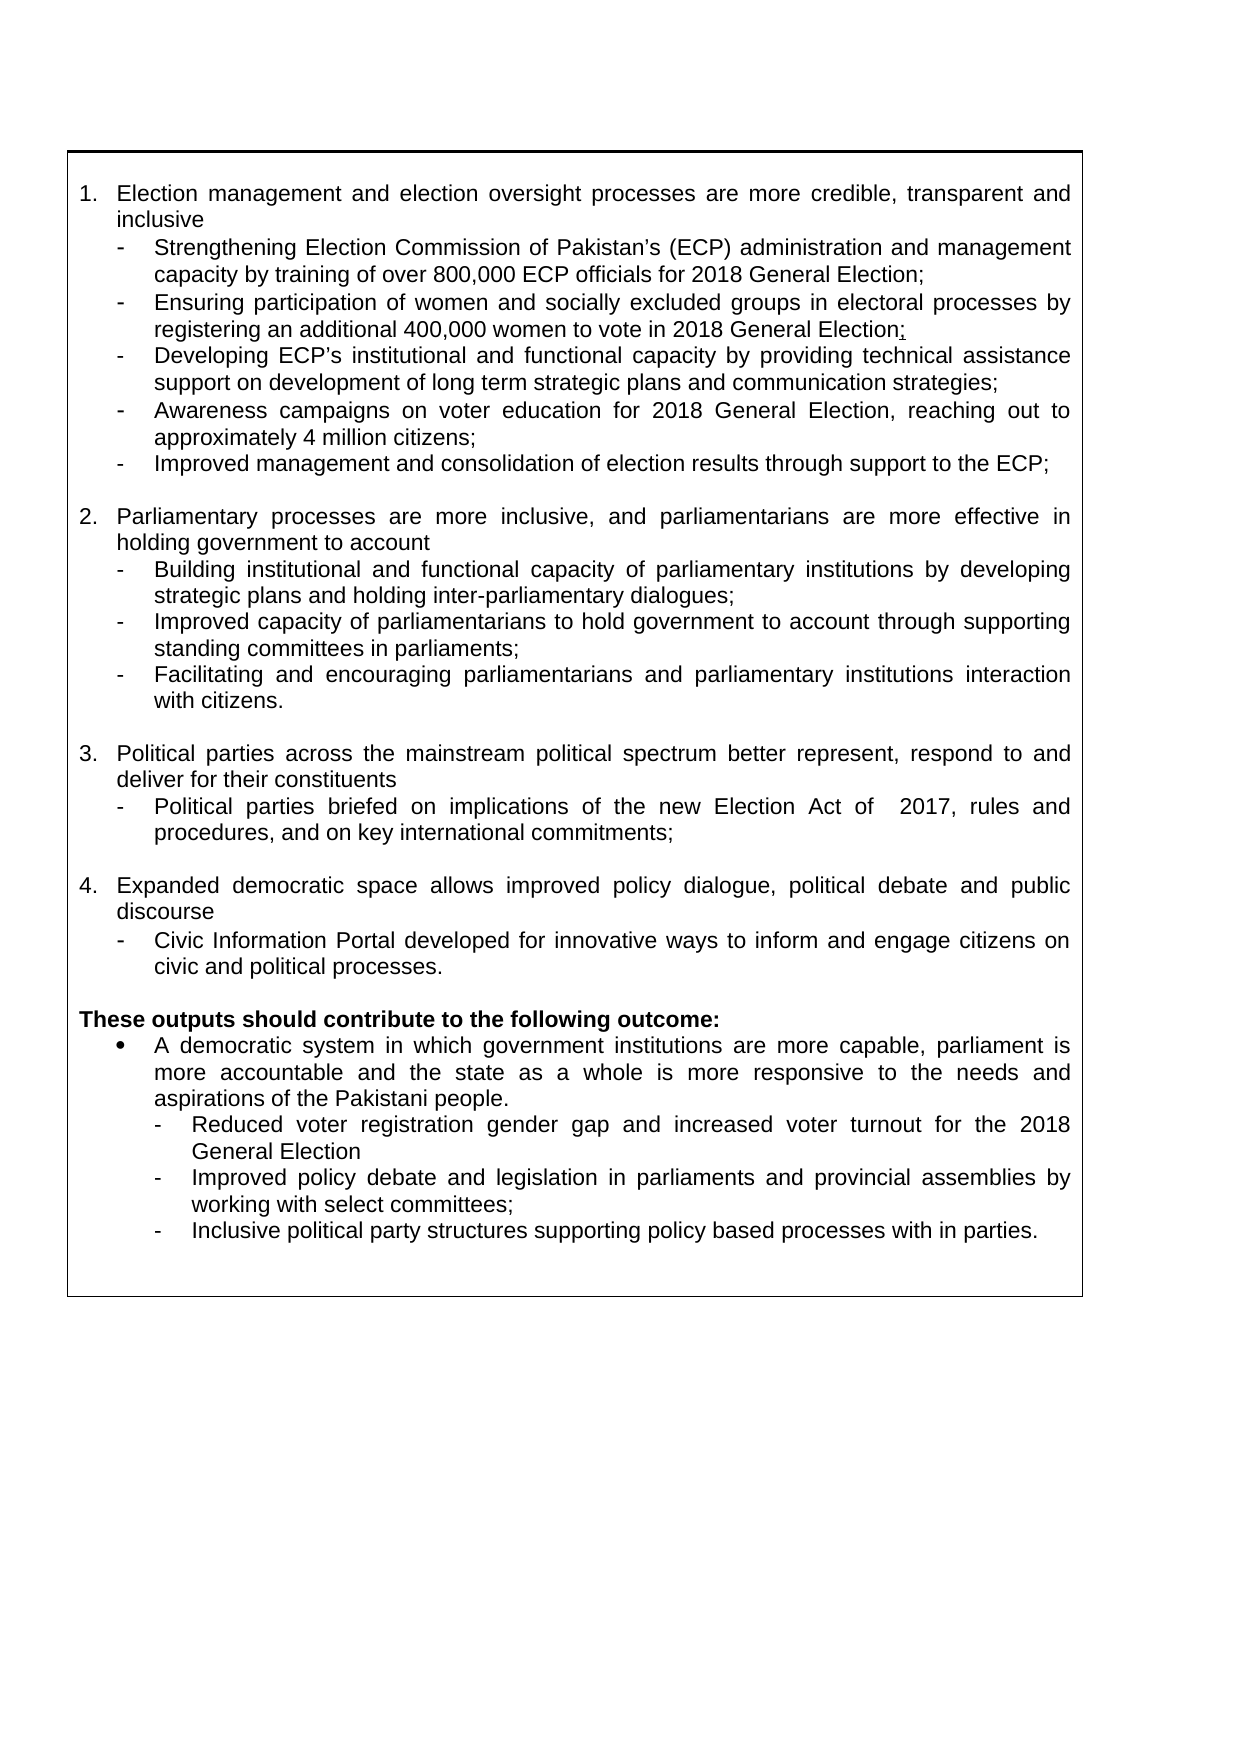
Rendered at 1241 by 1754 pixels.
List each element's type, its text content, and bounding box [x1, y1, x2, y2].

table_cell This programme should deliver the following overarching outputs by the end of March 2020: Election management and election oversight processes are more credible, transparent and inclusive Strengthening Election Commission of Pakistan’s (ECP) administration and management capacity by training of over 800,000 ECP officials for 2018 General Election; Ensuring participation of women and socially excluded groups in electoral processes by registering an additional 400,000 women to vote in 2018 General Election; Developing ECP’s institutional and functional capacity by providing technical assistance support on development of long term strategic plans and communication strategies; Awareness campaigns on voter education for 2018 General Election, reaching out to approximately 4 million citizens; Improved management and consolidation of election results through support to the ECP; Parliamentary processes are more inclusive, and parliamentarians are more effective in holding government to account Building institutional and functional capacity of parliamentary institutions by developing strategic plans and holding inter-parliamentary dialogues; Improved capacity of parliamentarians to hold government to account through supporting standing committees in parliaments; Facilitating and encouraging parliamentarians and parliamentary institutions interaction with citizens. Political parties across the mainstream political spectrum better represent, respond to and deliver for their constituents Political parties briefed on implications of the new Election Act of 2017, rules and procedures, and on key international commitments; Expanded democratic space allows improved policy dialogue, political debate and public discourse Civic Information Portal developed for innovative ways to inform and engage citizens on civic and political processes. These outputs should contribute to the following outcome: A democratic system in which government institutions are more capable, parliament is more accountable and the state as a whole is more responsive to the needs and aspirations of the Pakistani people. Reduced voter registration gender gap and increased voter turnout for the 2018 General Election Improved policy debate and legislation in parliaments and provincial assemblies by working with select committees; Inclusive political party structures supporting policy based processes with in parties. [68, 153, 1082, 1296]
